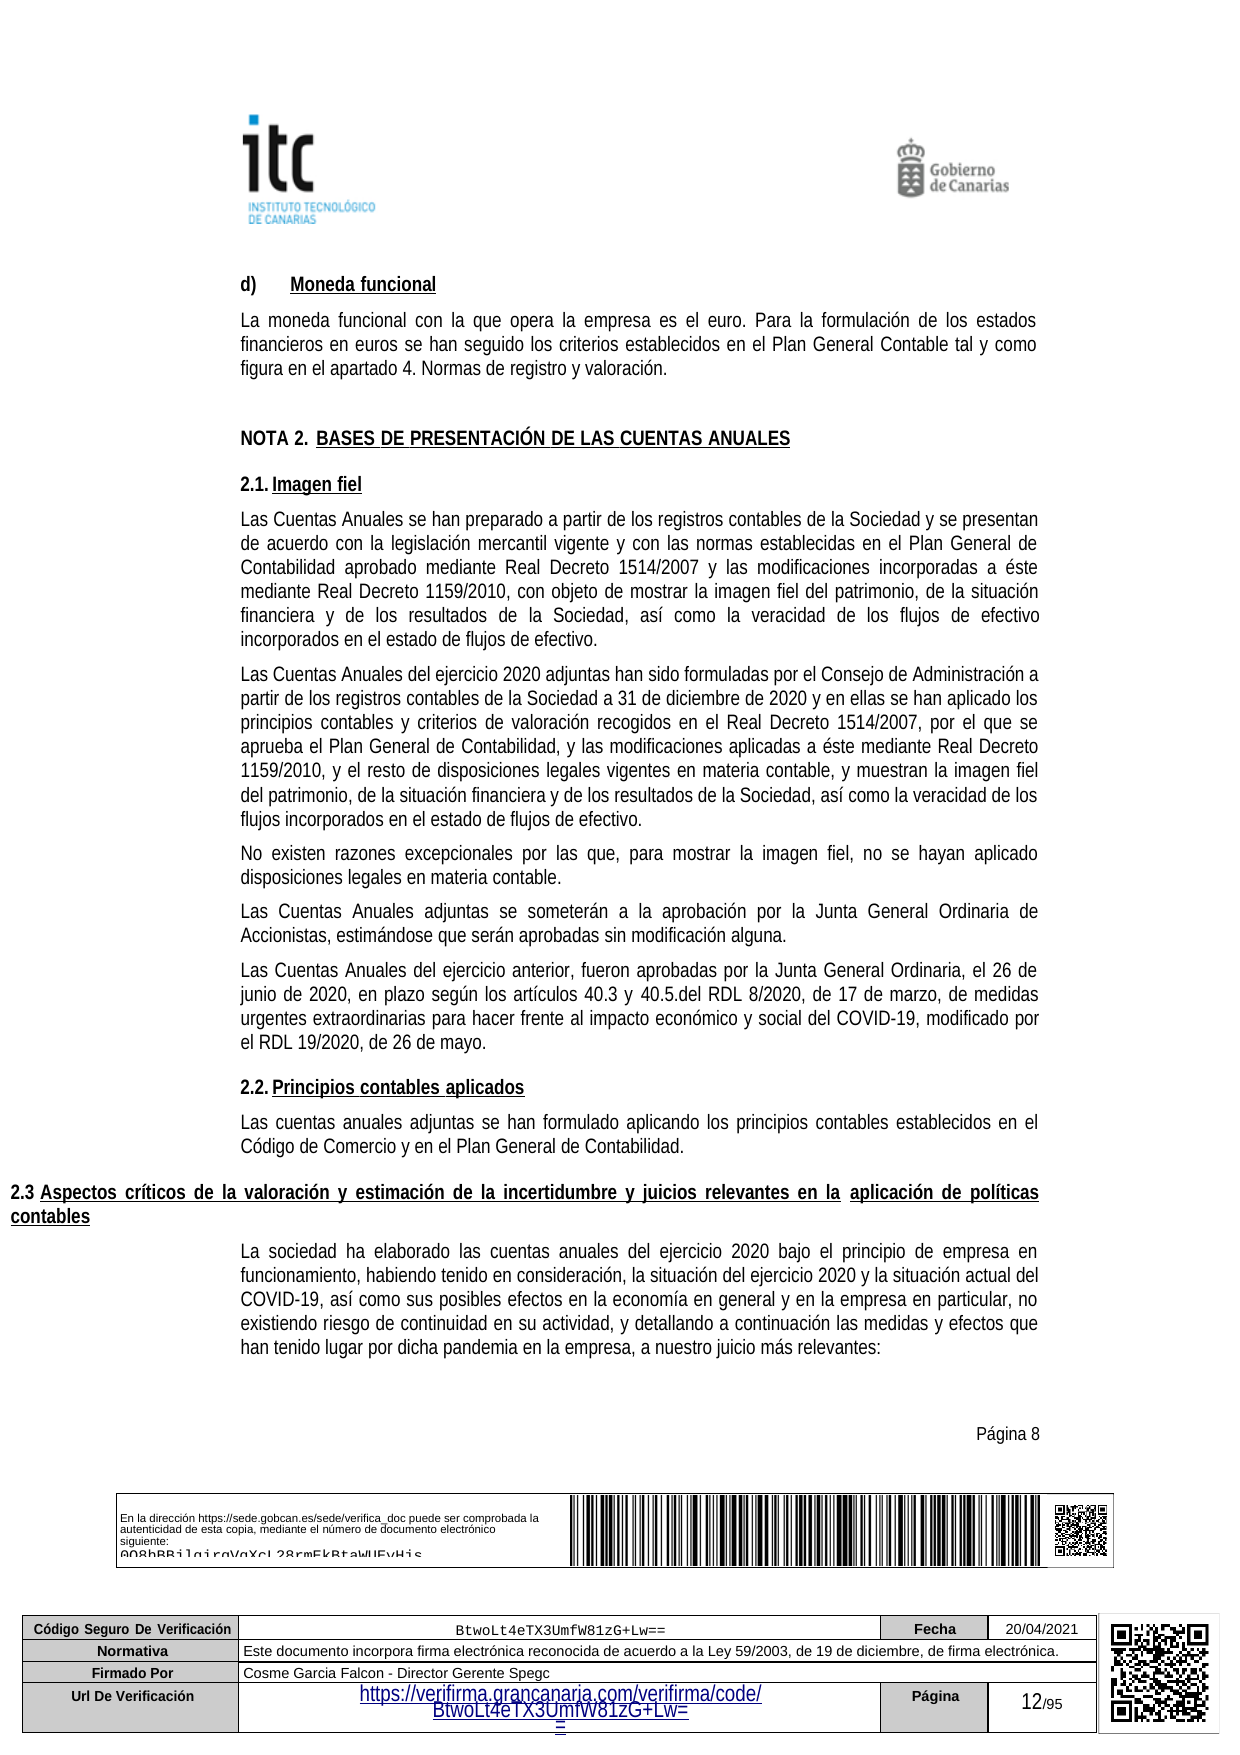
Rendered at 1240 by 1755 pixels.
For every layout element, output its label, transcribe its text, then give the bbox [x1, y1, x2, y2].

text Las Cuentas Anuales se han preparado a partir de los registros contables de la Sociedad y se presentan de acuerdo con la legislación mercantil vigente y con las normas establecidas en el Plan General de Contabilidad aprobado mediante Real Decreto 1514/2007 y las modificaciones incorporadas a éste mediante Real Decreto 1159/2010, con objeto de mostrar la imagen fiel del patrimonio, de la situación financiera y de los resultados de la Sociedad, así como la veracidad de los flujos de efectivo incorporados en el estado de flujos de efectivo. [240, 507, 1039, 651]
list Aspectos críticos de la valoración y estimación de la incertidumbre y juicios relevantes en la aplicación de políticas contables [10, 1180, 1039, 1228]
text Las Cuentas Anuales adjuntas se someterán a la aprobación por la Junta General Ordinaria de Accionistas, estimándose que serán aprobadas sin modificación alguna. [240, 899, 1039, 947]
subtitle NOTA 2. BASES DE PRESENTACIÓN DE LAS CUENTAS ANUALES [240, 426, 1125, 450]
text La sociedad ha elaborado las cuentas anuales del ejercicio 2020 bajo el principio de empresa en funcionamiento, habiendo tenido en consideración, la situación del ejercicio 2020 y la situación actual del COVID-19, así como sus posibles efectos en la economía en general y en la empresa en particular, no existiendo riesgo de continuidad en su actividad, y detallando a continuación las medidas y efectos que han tenido lugar por dicha pandemia en la empresa, a nuestro juicio más relevantes: [240, 1239, 1039, 1358]
text Página 8 [10, 1422, 1039, 1444]
list Imagen fiel [240, 472, 1125, 496]
text Las Cuentas Anuales del ejercicio anterior, fueron aprobadas por la Junta General Ordinaria, el 26 de junio de 2020, en plazo según los artículos 40.3 y 40.5.del RDL 8/2020, de 17 de marzo, de medidas urgentes extraordinarias para hacer frente al impacto económico y social del COVID-19, modificado por el RDL 19/2020, de 26 de mayo. [240, 958, 1039, 1054]
text Las cuentas anuales adjuntas se han formulado aplicando los principios contables establecidos en el Código de Comercio y en el Plan General de Contabilidad. [240, 1110, 1039, 1158]
list Moneda funcional [240, 272, 1125, 296]
text No existen razones excepcionales por las que, para mostrar la imagen fiel, no se hayan aplicado disposiciones legales en materia contable. [240, 840, 1039, 888]
list Principios contables aplicados [240, 1075, 1125, 1099]
text La moneda funcional con la que opera la empresa es el euro. Para la formulación de los estados financieros en euros se han seguido los criterios establecidos en el Plan General Contable tal y como figura en el apartado 4. Normas de registro y valoración. [240, 307, 1038, 380]
text Las Cuentas Anuales del ejercicio 2020 adjuntas han sido formuladas por el Consejo de Administración a partir de los registros contables de la Sociedad a 31 de diciembre de 2020 y en ellas se han aplicado los principios contables y criterios de valoración recogidos en el Real Decreto 1514/2007, por el que se aprueba el Plan General de Contabilidad, y las modificaciones aplicadas a éste mediante Real Decreto 1159/2010, y el resto de disposiciones legales vigentes en materia contable, y muestran la imagen fiel del patrimonio, de la situación financiera y de los resultados de la Sociedad, así como la veracidad de los flujos incorporados en el estado de flujos de efectivo. [240, 662, 1039, 831]
